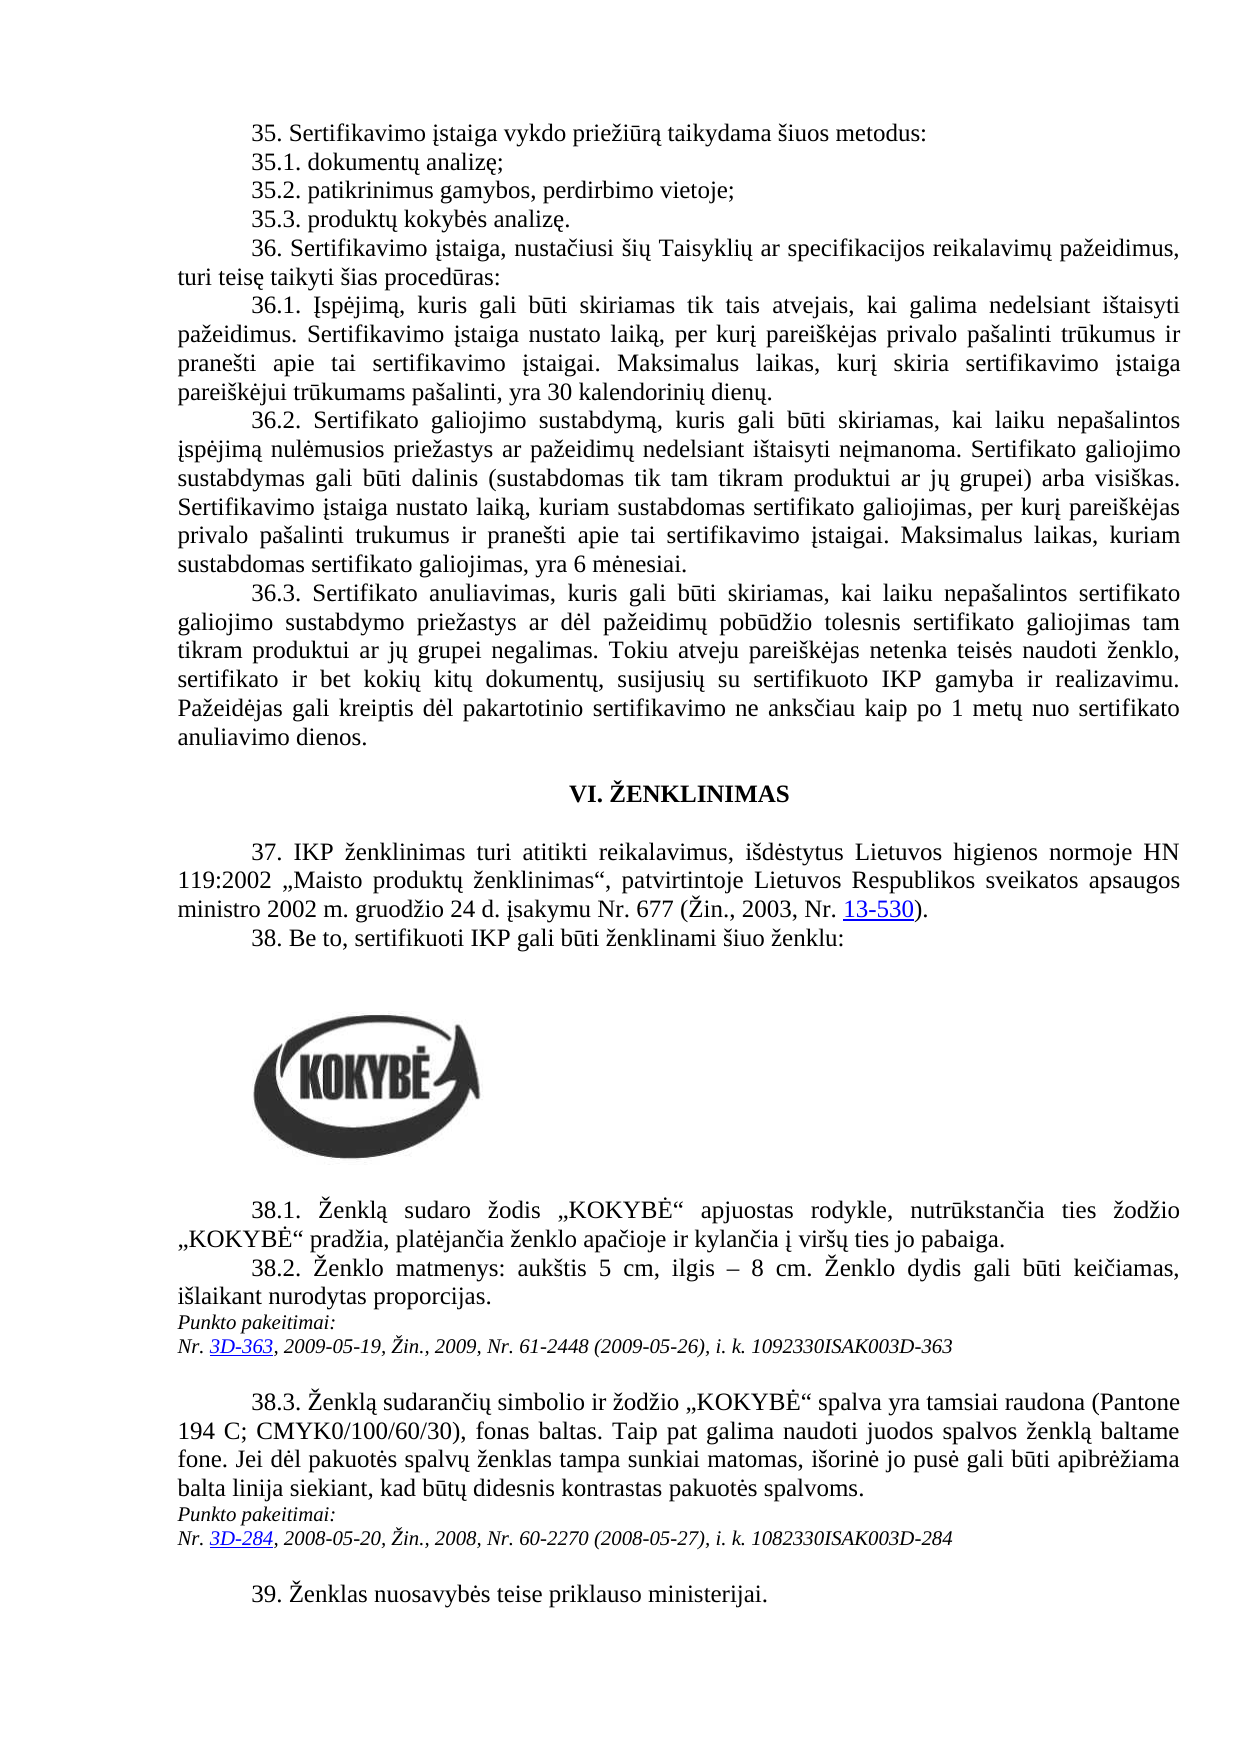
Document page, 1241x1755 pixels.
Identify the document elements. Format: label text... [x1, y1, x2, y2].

text (pav. „Kokybė“) [177, 981, 1181, 1166]
text 37. IKP ženklinimas turi atitikti reikalavimus, išdėstytus Lietuvos higienos normoje HN 119:2002 „Maisto produktų ženklinimas“, patvirtintoje Lietuvos Respublikos sveikatos apsaugos ministro 2002 m. gruodžio 24 d. įsakymu Nr. 677 (Žin., 2003, Nr. 13-530). [177, 837, 1181, 923]
text 36.3. Sertifikato anuliavimas, kuris gali būti skiriamas, kai laiku nepašalintos sertifikato galiojimo sustabdymo priežastys ar dėl pažeidimų pobūdžio tolesnis sertifikato galiojimas tam tikram produktui ar jų grupei negalimas. Tokiu atveju pareiškėjas netenka teisės naudoti ženklo, sertifikato ir bet kokių kitų dokumentų, susijusių su sertifikuoto IKP gamyba ir realizavimu. Pažeidėjas gali kreiptis dėl pakartotinio sertifikavimo ne anksčiau kaip po 1 metų nuo sertifikato anuliavimo dienos. [177, 578, 1181, 751]
text 39. Ženklas nuosavybės teise priklauso ministerijai. [177, 1579, 1181, 1608]
text 35.1. dokumentų analizę; [177, 147, 1181, 176]
text 35.3. produktų kokybės analizę. [177, 204, 1181, 233]
text 38.1. Ženklą sudaro žodis „KOKYBĖ“ apjuostas rodykle, nutrūkstančia ties žodžio „KOKYBĖ“ pradžia, platėjančia ženklo apačioje ir kylančia į viršų ties jo pabaiga. [177, 1195, 1181, 1253]
text 36. Sertifikavimo įstaiga, nustačiusi šių Taisyklių ar specifikacijos reikalavimų pažeidimus, turi teisę taikyti šias procedūras: [177, 233, 1181, 291]
text Nr. 3D-284, 2008-05-20, Žin., 2008, Nr. 60-2270 (2008-05-27), i. k. 1082330ISAK003D-284 [177, 1526, 1181, 1550]
text 36.2. Sertifikato galiojimo sustabdymą, kuris gali būti skiriamas, kai laiku nepašalintos įspėjimą nulėmusios priežastys ar pažeidimų nedelsiant ištaisyti neįmanoma. Sertifikato galiojimo sustabdymas gali būti dalinis (sustabdomas tik tam tikram produktui ar jų grupei) arba visiškas. Sertifikavimo įstaiga nustato laiką, kuriam sustabdomas sertifikato galiojimas, per kurį pareiškėjas privalo pašalinti trukumus ir pranešti apie tai sertifikavimo įstaigai. Maksimalus laikas, kuriam sustabdomas sertifikato galiojimas, yra 6 mėnesiai. [177, 406, 1181, 578]
text VI. ŽENKLINIMAS [177, 779, 1181, 808]
text 38.2. Ženklo matmenys: aukštis 5 cm, ilgis – 8 cm. Ženklo dydis gali būti keičiamas, išlaikant nurodytas proporcijas. [177, 1253, 1181, 1310]
text 35.2. patikrinimus gamybos, perdirbimo vietoje; [177, 176, 1181, 204]
text 36.1. Įspėjimą, kuris gali būti skiriamas tik tais atvejais, kai galima nedelsiant ištaisyti pažeidimus. Sertifikavimo įstaiga nustato laiką, per kurį pareiškėjas privalo pašalinti trūkumus ir pranešti apie tai sertifikavimo įstaigai. Maksimalus laikas, kurį skiria sertifikavimo įstaiga pareiškėjui trūkumams pašalinti, yra 30 kalendorinių dienų. [177, 291, 1181, 406]
text Punkto pakeitimai: [177, 1310, 1181, 1334]
text 38.3. Ženklą sudarančių simbolio ir žodžio „KOKYBĖ“ spalva yra tamsiai raudona (Pantone 194 C; CMYK0/100/60/30), fonas baltas. Taip pat galima naudoti juodos spalvos ženklą baltame fone. Jei dėl pakuotės spalvų ženklas tampa sunkiai matomas, išorinė jo pusė gali būti apibrėžiama balta linija siekiant, kad būtų didesnis kontrastas pakuotės spalvoms. [177, 1387, 1181, 1502]
text Punkto pakeitimai: [177, 1502, 1181, 1526]
text Nr. 3D-363, 2009-05-19, Žin., 2009, Nr. 61-2448 (2009-05-26), i. k. 1092330ISAK003D-363 [177, 1334, 1181, 1358]
text 38. Be to, sertifikuoti IKP gali būti ženklinami šiuo ženklu: [177, 923, 1181, 952]
text 35. Sertifikavimo įstaiga vykdo priežiūrą taikydama šiuos metodus: [177, 118, 1181, 147]
